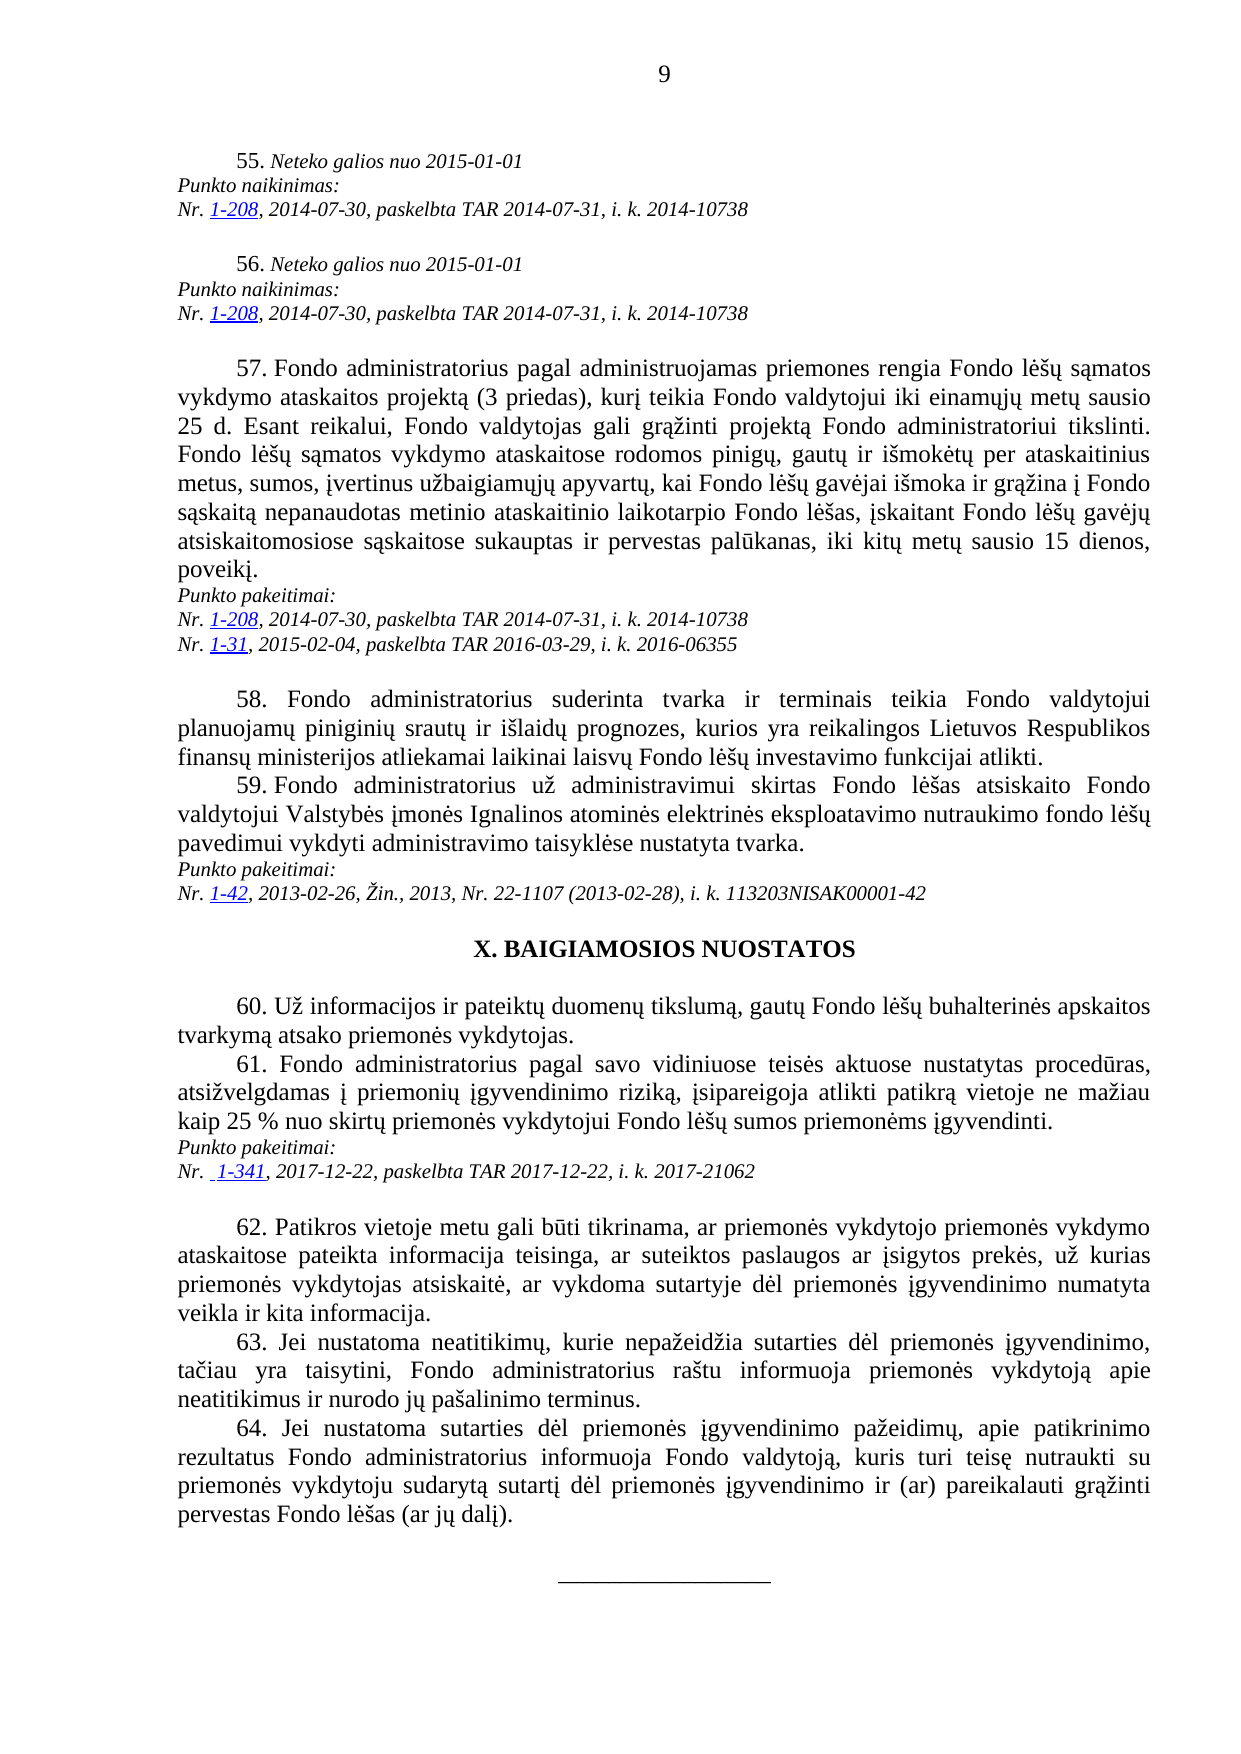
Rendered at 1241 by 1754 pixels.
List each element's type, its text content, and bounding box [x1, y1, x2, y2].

text Nr. 1-208, 2014-07-30, paskelbta TAR 2014-07-31, i. k. 2014-10738 [177, 301, 1152, 324]
text 56. Neteko galios nuo 2015-01-01 [177, 250, 1152, 276]
text 63. Jei nustatoma neatitikimų, kurie nepažeidžia sutarties dėl priemonės įgyvendinimo, tačiau yra taisytini, Fondo administratorius raštu informuoja priemonės vykdytoją apie neatitikimus ir nurodo jų pašalinimo terminus. [177, 1327, 1152, 1413]
text Nr. 1-42, 2013-02-26, Žin., 2013, Nr. 22-1107 (2013-02-28), i. k. 113203NISAK00001-42 [177, 881, 1152, 905]
text Punkto pakeitimai: [177, 583, 1152, 607]
text 55. Neteko galios nuo 2015-01-01 [177, 147, 1152, 173]
text Punkto naikinimas: [177, 173, 1152, 197]
text Punkto pakeitimai: [177, 857, 1152, 881]
text 59. Fondo administratorius už administravimui skirtas Fondo lėšas atsiskaito Fondo valdytojui Valstybės įmonės Ignalinos atominės elektrinės eksploatavimo nutraukimo fondo lėšų pavedimui vykdyti administravimo taisyklėse nustatyta tvarka. [177, 771, 1152, 857]
text _________________ [177, 1557, 1152, 1586]
text 61. Fondo administratorius pagal savo vidiniuose teisės aktuose nustatytas procedūras, atsižvelgdamas į priemonių įgyvendinimo riziką, įsipareigoja atlikti patikrą vietoje ne mažiau kaip 25 % nuo skirtų priemonės vykdytojui Fondo lėšų sumos priemonėms įgyvendinti. [177, 1049, 1152, 1135]
text Punkto naikinimas: [177, 276, 1152, 301]
text Nr. 1-31, 2015-02-04, paskelbta TAR 2016-03-29, i. k. 2016-06355 [177, 631, 1152, 656]
text 60. Už informacijos ir pateiktų duomenų tikslumą, gautų Fondo lėšų buhalterinės apskaitos tvarkymą atsako priemonės vykdytojas. [177, 991, 1152, 1049]
text Punkto pakeitimai: [177, 1135, 1152, 1159]
text 64. Jei nustatoma sutarties dėl priemonės įgyvendinimo pažeidimų, apie patikrinimo rezultatus Fondo administratorius informuoja Fondo valdytoją, kuris turi teisę nutraukti su priemonės vykdytoju sudarytą sutartį dėl priemonės įgyvendinimo ir (ar) pareikalauti grąžinti pervestas Fondo lėšas (ar jų dalį). [177, 1413, 1152, 1528]
text Nr. 1-208, 2014-07-30, paskelbta TAR 2014-07-31, i. k. 2014-10738 [177, 197, 1152, 221]
text 58. Fondo administratorius suderinta tvarka ir terminais teikia Fondo valdytojui planuojamų piniginių srautų ir išlaidų prognozes, kurios yra reikalingos Lietuvos Respublikos finansų ministerijos atliekamai laikinai laisvų Fondo lėšų investavimo funkcijai atlikti. [177, 684, 1152, 771]
text Nr. 1-208, 2014-07-30, paskelbta TAR 2014-07-31, i. k. 2014-10738 [177, 607, 1152, 631]
text X. BAIGIAMOSIOS NUOSTATOS [177, 934, 1152, 962]
text Nr. 1-341, 2017-12-22, paskelbta TAR 2017-12-22, i. k. 2017-21062 [177, 1159, 1152, 1183]
text 57. Fondo administratorius pagal administruojamas priemones rengia Fondo lėšų sąmatos vykdymo ataskaitos projektą (3 priedas), kurį teikia Fondo valdytojui iki einamųjų metų sausio 25 d. Esant reikalui, Fondo valdytojas gali grąžinti projektą Fondo administratoriui tikslinti. Fondo lėšų sąmatos vykdymo ataskaitose rodomos pinigų, gautų ir išmokėtų per ataskaitinius metus, sumos, įvertinus užbaigiamųjų apyvartų, kai Fondo lėšų gavėjai išmoka ir grąžina į Fondo sąskaitą nepanaudotas metinio ataskaitinio laikotarpio Fondo lėšas, įskaitant Fondo lėšų gavėjų atsiskaitomosiose sąskaitose sukauptas ir pervestas palūkanas, iki kitų metų sausio 15 dienos, poveikį. [177, 353, 1152, 583]
text 62. Patikros vietoje metu gali būti tikrinama, ar priemonės vykdytojo priemonės vykdymo ataskaitose pateikta informacija teisinga, ar suteiktos paslaugos ar įsigytos prekės, už kurias priemonės vykdytojas atsiskaitė, ar vykdoma sutartyje dėl priemonės įgyvendinimo numatyta veikla ir kita informacija. [177, 1212, 1152, 1327]
